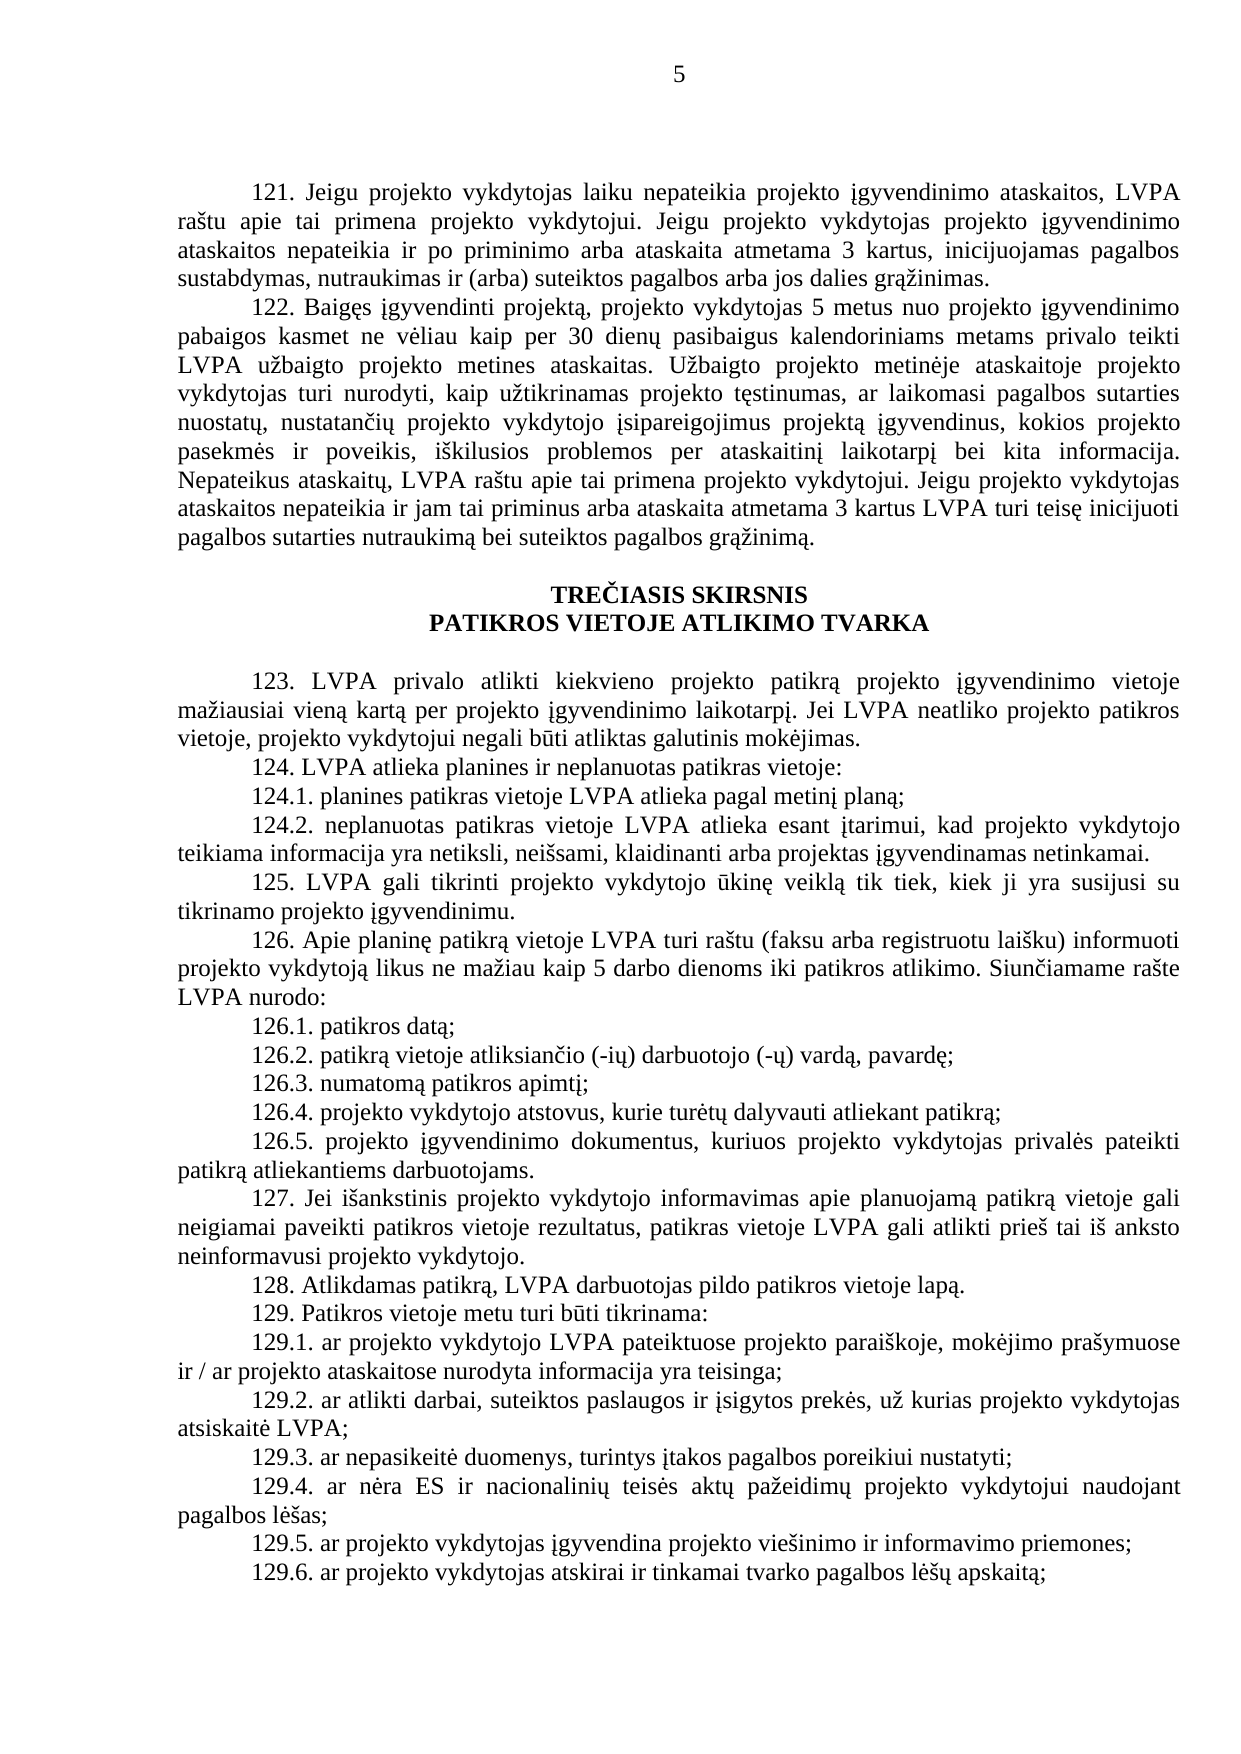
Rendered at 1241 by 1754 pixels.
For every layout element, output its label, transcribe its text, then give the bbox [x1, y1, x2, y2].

text 126.4. projekto vykdytojo atstovus, kurie turėtų dalyvauti atliekant patikrą; [177, 1097, 1181, 1126]
text 129.6. ar projekto vykdytojas atskirai ir tinkamai tvarko pagalbos lėšų apskaitą; [177, 1557, 1181, 1586]
text 129.2. ar atlikti darbai, suteiktos paslaugos ir įsigytos prekės, už kurias projekto vykdytojas atsiskaitė LVPA; [177, 1385, 1181, 1442]
text 126. Apie planinę patikrą vietoje LVPA turi raštu (faksu arba registruotu laišku) informuoti projekto vykdytoją likus ne mažiau kaip 5 darbo dienoms iki patikros atlikimo. Siunčiamame rašte LVPA nurodo: [177, 925, 1181, 1011]
text 126.1. patikros datą; [177, 1011, 1181, 1040]
text 121. Jeigu projekto vykdytojas laiku nepateikia projekto įgyvendinimo ataskaitos, LVPA raštu apie tai primena projekto vykdytojui. Jeigu projekto vykdytojas projekto įgyvendinimo ataskaitos nepateikia ir po priminimo arba ataskaita atmetama 3 kartus, inicijuojamas pagalbos sustabdymas, nutraukimas ir (arba) suteiktos pagalbos arba jos dalies grąžinimas. [177, 177, 1181, 292]
text 129.3. ar nepasikeitė duomenys, turintys įtakos pagalbos poreikiui nustatyti; [177, 1442, 1181, 1471]
text 126.2. patikrą vietoje atliksiančio (-ių) darbuotojo (-ų) vardą, pavardę; [177, 1040, 1181, 1068]
text TREČIASIS SKIRSNIS [177, 580, 1181, 608]
text 126.5. projekto įgyvendinimo dokumentus, kuriuos projekto vykdytojas privalės pateikti patikrą atliekantiems darbuotojams. [177, 1126, 1181, 1183]
text 129.4. ar nėra ES ir nacionalinių teisės aktų pažeidimų projekto vykdytojui naudojant pagalbos lėšas; [177, 1471, 1181, 1528]
text 129. Patikros vietoje metu turi būti tikrinama: [177, 1298, 1181, 1327]
text 126.3. numatomą patikros apimtį; [177, 1068, 1181, 1097]
text 125. LVPA gali tikrinti projekto vykdytojo ūkinę veiklą tik tiek, kiek ji yra susijusi su tikrinamo projekto įgyvendinimu. [177, 867, 1181, 925]
text 129.5. ar projekto vykdytojas įgyvendina projekto viešinimo ir informavimo priemones; [177, 1528, 1181, 1557]
text 124. LVPA atlieka planines ir neplanuotas patikras vietoje: [177, 752, 1181, 781]
text 124.2. neplanuotas patikras vietoje LVPA atlieka esant įtarimui, kad projekto vykdytojo teikiama informacija yra netiksli, neišsami, klaidinanti arba projektas įgyvendinamas netinkamai. [177, 810, 1181, 867]
text 128. Atlikdamas patikrą, LVPA darbuotojas pildo patikros vietoje lapą. [177, 1270, 1181, 1298]
text PATIKROS VIETOJE ATLIKIMO TVARKA [177, 608, 1181, 637]
text 124.1. planines patikras vietoje LVPA atlieka pagal metinį planą; [177, 781, 1181, 810]
text 123. LVPA privalo atlikti kiekvieno projekto patikrą projekto įgyvendinimo vietoje mažiausiai vieną kartą per projekto įgyvendinimo laikotarpį. Jei LVPA neatliko projekto patikros vietoje, projekto vykdytojui negali būti atliktas galutinis mokėjimas. [177, 666, 1181, 752]
text 129.1. ar projekto vykdytojo LVPA pateiktuose projekto paraiškoje, mokėjimo prašymuose ir / ar projekto ataskaitose nurodyta informacija yra teisinga; [177, 1327, 1181, 1385]
text 127. Jei išankstinis projekto vykdytojo informavimas apie planuojamą patikrą vietoje gali neigiamai paveikti patikros vietoje rezultatus, patikras vietoje LVPA gali atlikti prieš tai iš anksto neinformavusi projekto vykdytojo. [177, 1183, 1181, 1270]
text 122. Baigęs įgyvendinti projektą, projekto vykdytojas 5 metus nuo projekto įgyvendinimo pabaigos kasmet ne vėliau kaip per 30 dienų pasibaigus kalendoriniams metams privalo teikti LVPA užbaigto projekto metines ataskaitas. Užbaigto projekto metinėje ataskaitoje projekto vykdytojas turi nurodyti, kaip užtikrinamas projekto tęstinumas, ar laikomasi pagalbos sutarties nuostatų, nustatančių projekto vykdytojo įsipareigojimus projektą įgyvendinus, kokios projekto pasekmės ir poveikis, iškilusios problemos per ataskaitinį laikotarpį bei kita informacija. Nepateikus ataskaitų, LVPA raštu apie tai primena projekto vykdytojui. Jeigu projekto vykdytojas ataskaitos nepateikia ir jam tai priminus arba ataskaita atmetama 3 kartus LVPA turi teisę inicijuoti pagalbos sutarties nutraukimą bei suteiktos pagalbos grąžinimą. [177, 292, 1181, 551]
